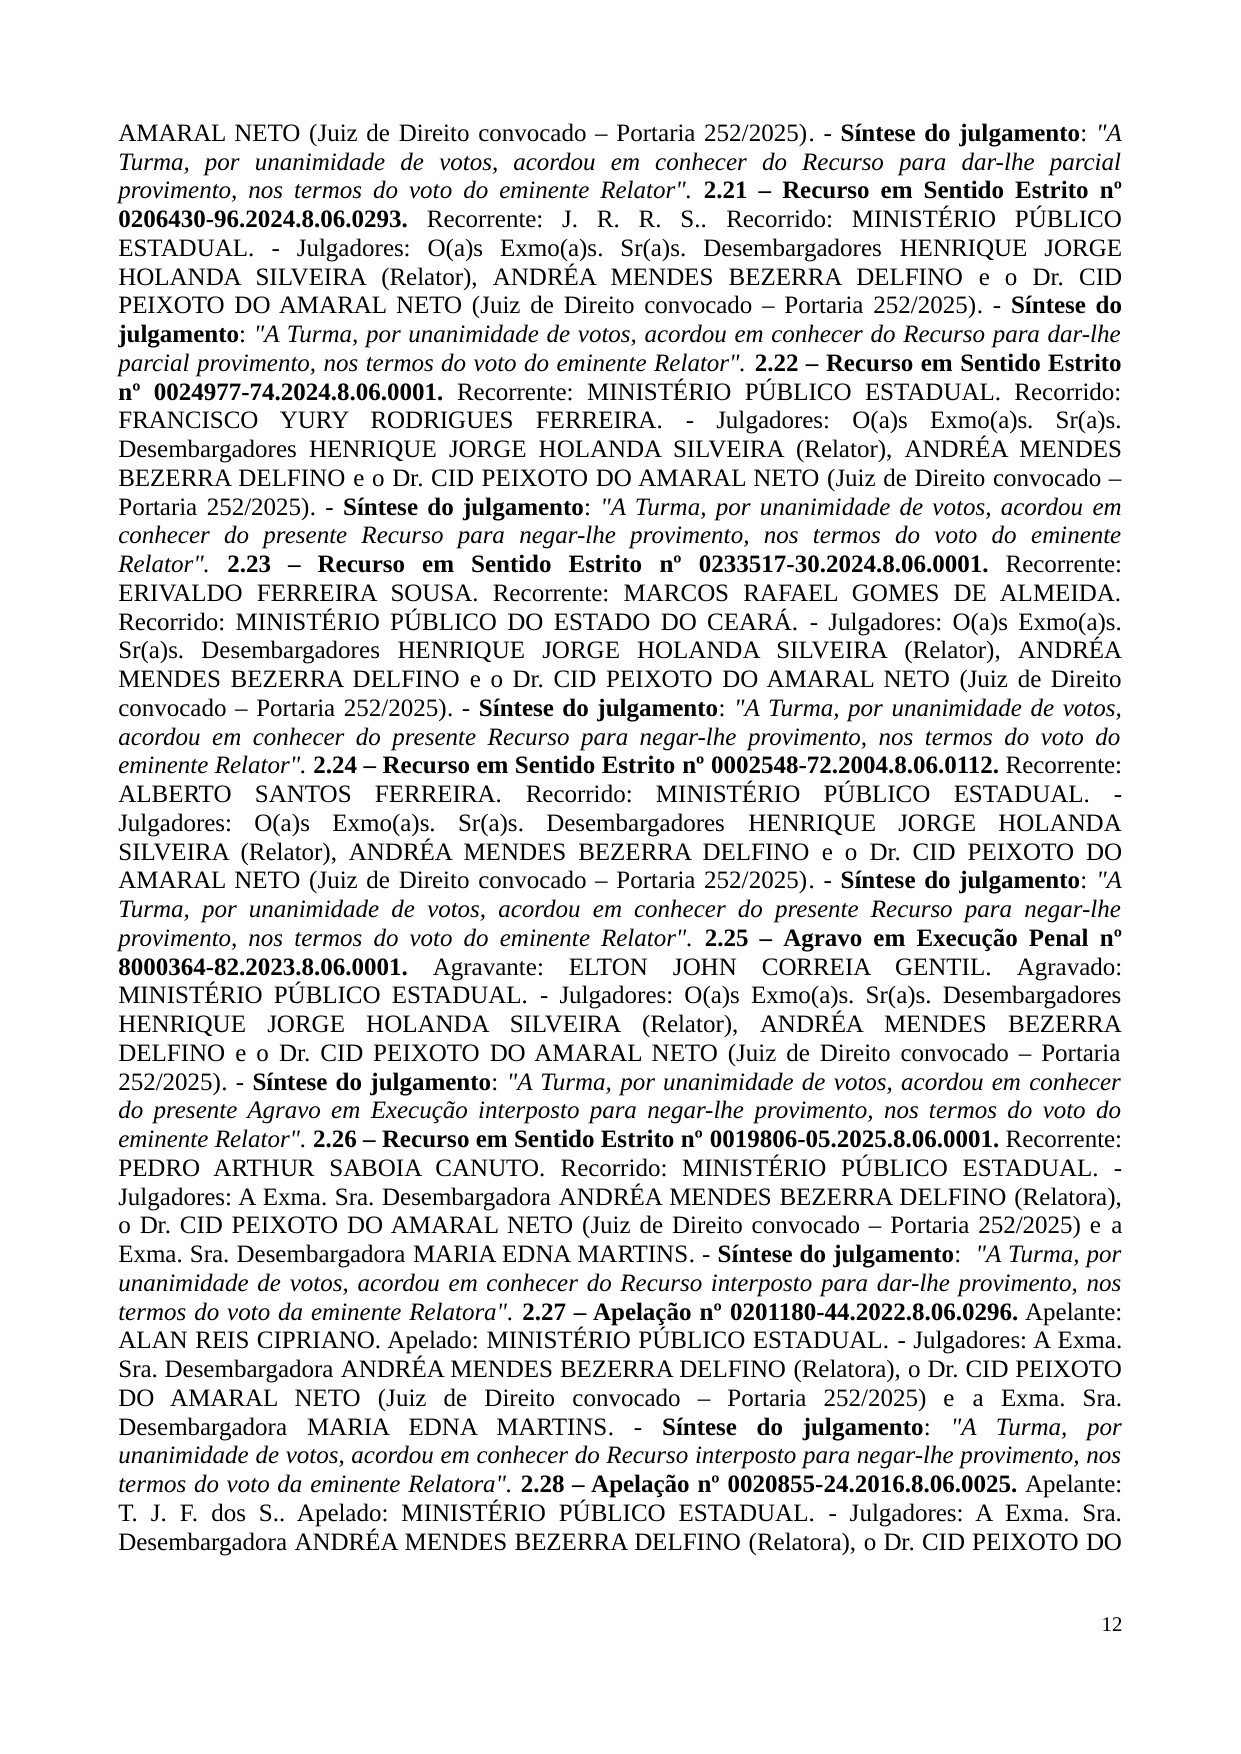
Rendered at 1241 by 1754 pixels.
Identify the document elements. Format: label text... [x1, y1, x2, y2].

text AMARAL NETO (Juiz de Direito convocado – Portaria 252/2025). - Síntese do julgamento: "A Turma, por unanimidade de votos, acordou em conhecer do Recurso para dar-lhe parcial provimento, nos termos do voto do eminente Relator". 2.21 – Recurso em Sentido Estrito nº 0206430-96.2024.8.06.0293. Recorrente: J. R. R. S.. Recorrido: MINISTÉRIO PÚBLICO ESTADUAL. - Julgadores: O(a)s Exmo(a)s. Sr(a)s. Desembargadores HENRIQUE JORGE HOLANDA SILVEIRA (Relator), ANDRÉA MENDES BEZERRA DELFINO e o Dr. CID PEIXOTO DO AMARAL NETO (Juiz de Direito convocado – Portaria 252/2025). - Síntese do julgamento: "A Turma, por unanimidade de votos, acordou em conhecer do Recurso para dar-lhe parcial provimento, nos termos do voto do eminente Relator". 2.22 – Recurso em Sentido Estrito nº 0024977-74.2024.8.06.0001. Recorrente: MINISTÉRIO PÚBLICO ESTADUAL. Recorrido: FRANCISCO YURY RODRIGUES FERREIRA. - Julgadores: O(a)s Exmo(a)s. Sr(a)s. Desembargadores HENRIQUE JORGE HOLANDA SILVEIRA (Relator), ANDRÉA MENDES BEZERRA DELFINO e o Dr. CID PEIXOTO DO AMARAL NETO (Juiz de Direito convocado – Portaria 252/2025). - Síntese do julgamento: "A Turma, por unanimidade de votos, acordou em conhecer do presente Recurso para negar-lhe provimento, nos termos do voto do eminente Relator". 2.23 – Recurso em Sentido Estrito nº 0233517-30.2024.8.06.0001. Recorrente: ERIVALDO FERREIRA SOUSA. Recorrente: MARCOS RAFAEL GOMES DE ALMEIDA. Recorrido: MINISTÉRIO PÚBLICO DO ESTADO DO CEARÁ. - Julgadores: O(a)s Exmo(a)s. Sr(a)s. Desembargadores HENRIQUE JORGE HOLANDA SILVEIRA (Relator), ANDRÉA MENDES BEZERRA DELFINO e o Dr. CID PEIXOTO DO AMARAL NETO (Juiz de Direito convocado – Portaria 252/2025). - Síntese do julgamento: "A Turma, por unanimidade de votos, acordou em conhecer do presente Recurso para negar-lhe provimento, nos termos do voto do eminente Relator". 2.24 – Recurso em Sentido Estrito nº 0002548-72.2004.8.06.0112. Recorrente: ALBERTO SANTOS FERREIRA. Recorrido: MINISTÉRIO PÚBLICO ESTADUAL. - Julgadores: O(a)s Exmo(a)s. Sr(a)s. Desembargadores HENRIQUE JORGE HOLANDA SILVEIRA (Relator), ANDRÉA MENDES BEZERRA DELFINO e o Dr. CID PEIXOTO DO AMARAL NETO (Juiz de Direito convocado – Portaria 252/2025). - Síntese do julgamento: "A Turma, por unanimidade de votos, acordou em conhecer do presente Recurso para negar-lhe provimento, nos termos do voto do eminente Relator". 2.25 – Agravo em Execução Penal nº 8000364-82.2023.8.06.0001. Agravante: ELTON JOHN CORREIA GENTIL. Agravado: MINISTÉRIO PÚBLICO ESTADUAL. - Julgadores: O(a)s Exmo(a)s. Sr(a)s. Desembargadores HENRIQUE JORGE HOLANDA SILVEIRA (Relator), ANDRÉA MENDES BEZERRA DELFINO e o Dr. CID PEIXOTO DO AMARAL NETO (Juiz de Direito convocado – Portaria 252/2025). - Síntese do julgamento: "A Turma, por unanimidade de votos, acordou em conhecer do presente Agravo em Execução interposto para negar-lhe provimento, nos termos do voto do eminente Relator". 2.26 – Recurso em Sentido Estrito nº 0019806-05.2025.8.06.0001. Recorrente: PEDRO ARTHUR SABOIA CANUTO. Recorrido: MINISTÉRIO PÚBLICO ESTADUAL. - Julgadores: A Exma. Sra. Desembargadora ANDRÉA MENDES BEZERRA DELFINO (Relatora), o Dr. CID PEIXOTO DO AMARAL NETO (Juiz de Direito convocado – Portaria 252/2025) e a Exma. Sra. Desembargadora MARIA EDNA MARTINS. - Síntese do julgamento: "A Turma, por unanimidade de votos, acordou em conhecer do Recurso interposto para dar-lhe provimento, nos termos do voto da eminente Relatora". 2.27 – Apelação nº 0201180-44.2022.8.06.0296. Apelante: ALAN REIS CIPRIANO. Apelado: MINISTÉRIO PÚBLICO ESTADUAL. - Julgadores: A Exma. Sra. Desembargadora ANDRÉA MENDES BEZERRA DELFINO (Relatora), o Dr. CID PEIXOTO DO AMARAL NETO (Juiz de Direito convocado – Portaria 252/2025) e a Exma. Sra. Desembargadora MARIA EDNA MARTINS. - Síntese do julgamento: "A Turma, por unanimidade de votos, acordou em conhecer do Recurso interposto para negar-lhe provimento, nos termos do voto da eminente Relatora". 2.28 – Apelação nº 0020855-24.2016.8.06.0025. Apelante: T. J. F. dos S.. Apelado: MINISTÉRIO PÚBLICO ESTADUAL. - Julgadores: A Exma. Sra. Desembargadora ANDRÉA MENDES BEZERRA DELFINO (Relatora), o Dr. CID PEIXOTO DO [118, 118, 1122, 1556]
